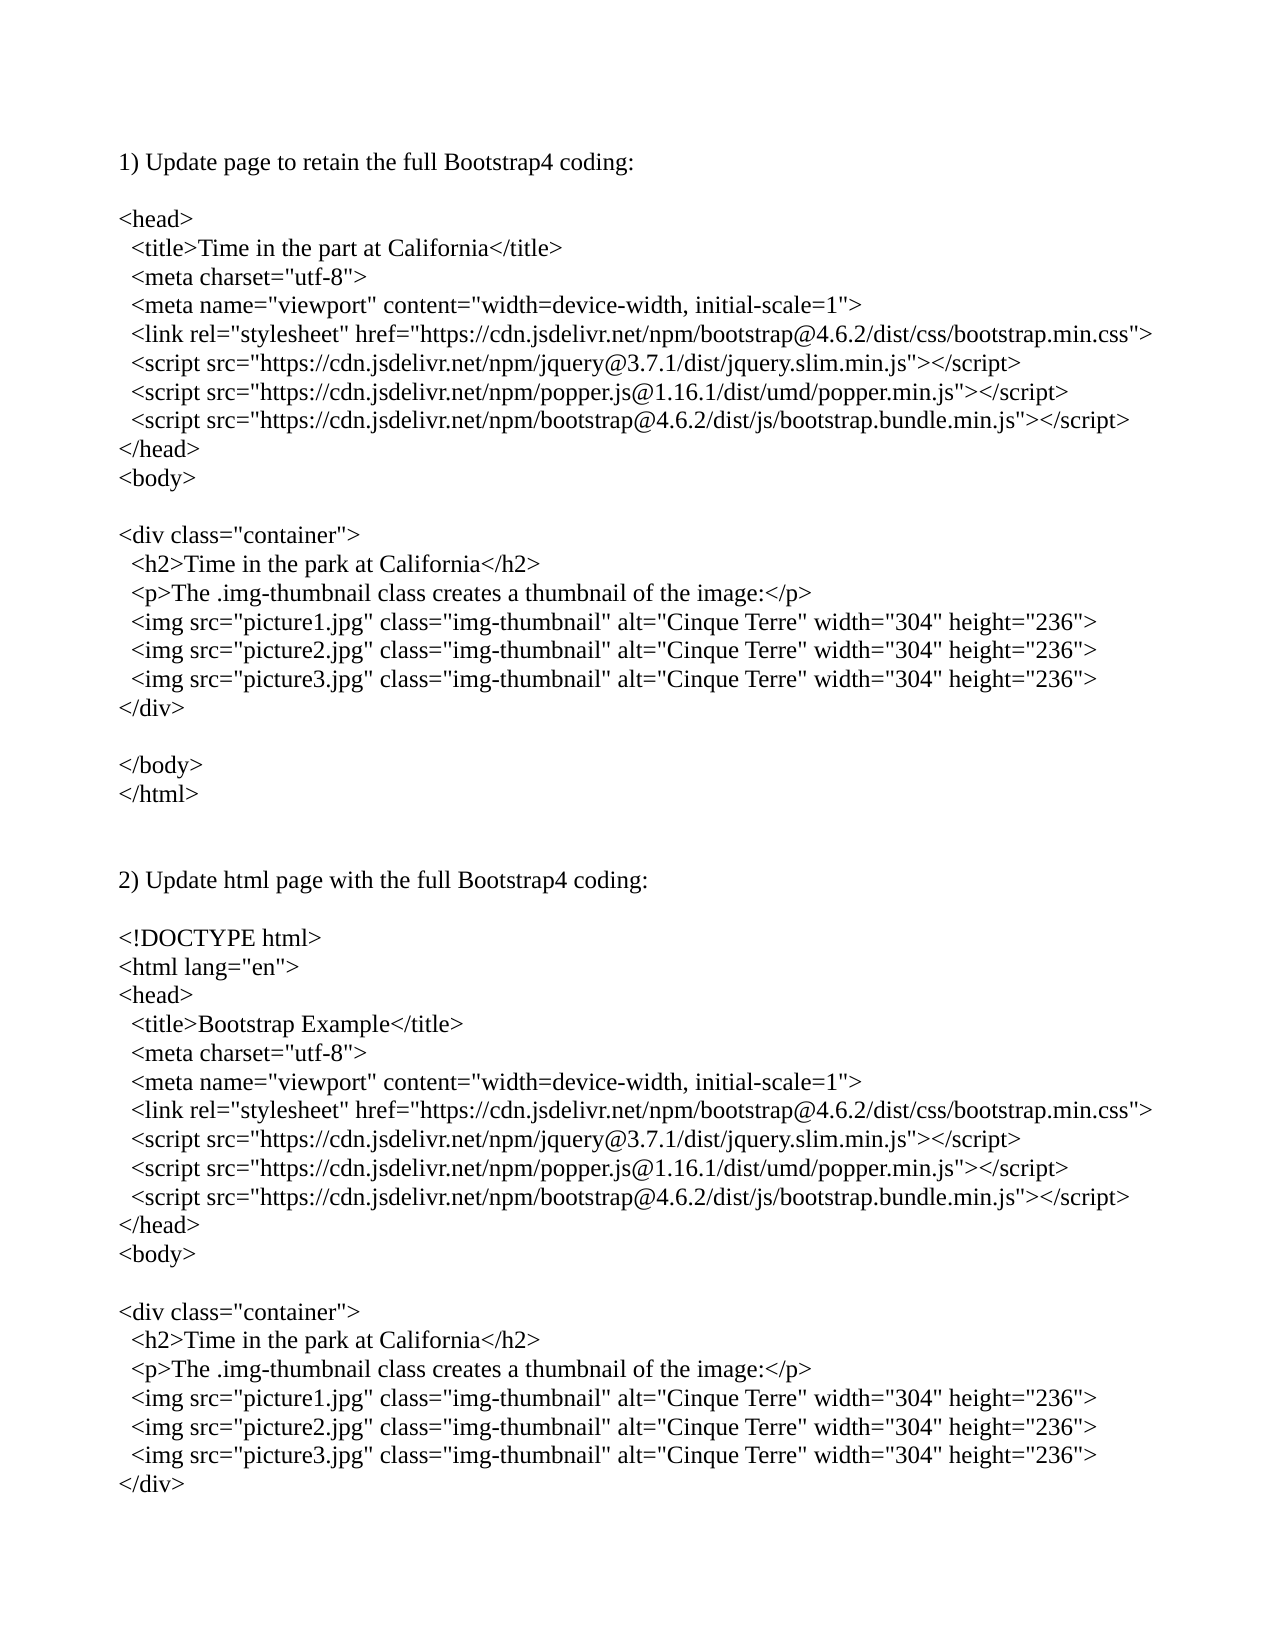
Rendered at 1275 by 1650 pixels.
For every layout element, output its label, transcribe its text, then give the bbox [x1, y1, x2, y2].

text <body> [118, 463, 1157, 492]
text <title>Time in the part at California</title> [118, 233, 1157, 262]
text <img src="picture2.jpg" class="img-thumbnail" alt="Cinque Terre" width="304" height="236"> [118, 1412, 1157, 1441]
text <meta name="viewport" content="width=device-width, initial-scale=1"> [118, 291, 1157, 319]
text </div> [118, 1469, 1157, 1498]
text <link rel="stylesheet" href="https://cdn.jsdelivr.net/npm/bootstrap@4.6.2/dist/css/bootstrap.min.css"> [118, 319, 1157, 348]
text <script src="https://cdn.jsdelivr.net/npm/bootstrap@4.6.2/dist/js/bootstrap.bundle.min.js"></script> [118, 1182, 1157, 1211]
text <p>The .img-thumbnail class creates a thumbnail of the image:</p> [118, 1354, 1157, 1383]
text <head> [118, 981, 1157, 1009]
text <img src="picture3.jpg" class="img-thumbnail" alt="Cinque Terre" width="304" height="236"> [118, 664, 1157, 693]
text <script src="https://cdn.jsdelivr.net/npm/jquery@3.7.1/dist/jquery.slim.min.js"></script> [118, 348, 1157, 377]
text <head> [118, 204, 1157, 233]
text <img src="picture3.jpg" class="img-thumbnail" alt="Cinque Terre" width="304" height="236"> [118, 1441, 1157, 1469]
text <title>Bootstrap Example</title> [118, 1009, 1157, 1038]
text <script src="https://cdn.jsdelivr.net/npm/bootstrap@4.6.2/dist/js/bootstrap.bundle.min.js"></script> [118, 406, 1157, 434]
text </head> [118, 1211, 1157, 1239]
text <p>The .img-thumbnail class creates a thumbnail of the image:</p> [118, 578, 1157, 607]
text <body> [118, 1239, 1157, 1268]
text <h2>Time in the park at California</h2> [118, 1326, 1157, 1354]
text </html> [118, 779, 1157, 808]
text <div class="container"> [118, 521, 1157, 549]
text <script src="https://cdn.jsdelivr.net/npm/popper.js@1.16.1/dist/umd/popper.min.js"></script> [118, 1153, 1157, 1182]
text <img src="picture2.jpg" class="img-thumbnail" alt="Cinque Terre" width="304" height="236"> [118, 636, 1157, 664]
text <!DOCTYPE html> [118, 923, 1157, 952]
text </head> [118, 434, 1157, 463]
text <html lang="en"> [118, 952, 1157, 981]
text <script src="https://cdn.jsdelivr.net/npm/popper.js@1.16.1/dist/umd/popper.min.js"></script> [118, 377, 1157, 406]
text <h2>Time in the park at California</h2> [118, 549, 1157, 578]
text </div> [118, 693, 1157, 722]
text <meta name="viewport" content="width=device-width, initial-scale=1"> [118, 1067, 1157, 1096]
text <link rel="stylesheet" href="https://cdn.jsdelivr.net/npm/bootstrap@4.6.2/dist/css/bootstrap.min.css"> [118, 1096, 1157, 1124]
text <meta charset="utf-8"> [118, 1038, 1157, 1067]
text <div class="container"> [118, 1297, 1157, 1326]
text <script src="https://cdn.jsdelivr.net/npm/jquery@3.7.1/dist/jquery.slim.min.js"></script> [118, 1124, 1157, 1153]
text <img src="picture1.jpg" class="img-thumbnail" alt="Cinque Terre" width="304" height="236"> [118, 1383, 1157, 1412]
text 2) Update html page with the full Bootstrap4 coding: [118, 866, 1157, 894]
text <img src="picture1.jpg" class="img-thumbnail" alt="Cinque Terre" width="304" height="236"> [118, 607, 1157, 636]
text </body> [118, 751, 1157, 779]
text <meta charset="utf-8"> [118, 262, 1157, 291]
text 1) Update page to retain the full Bootstrap4 coding: [118, 147, 1157, 176]
